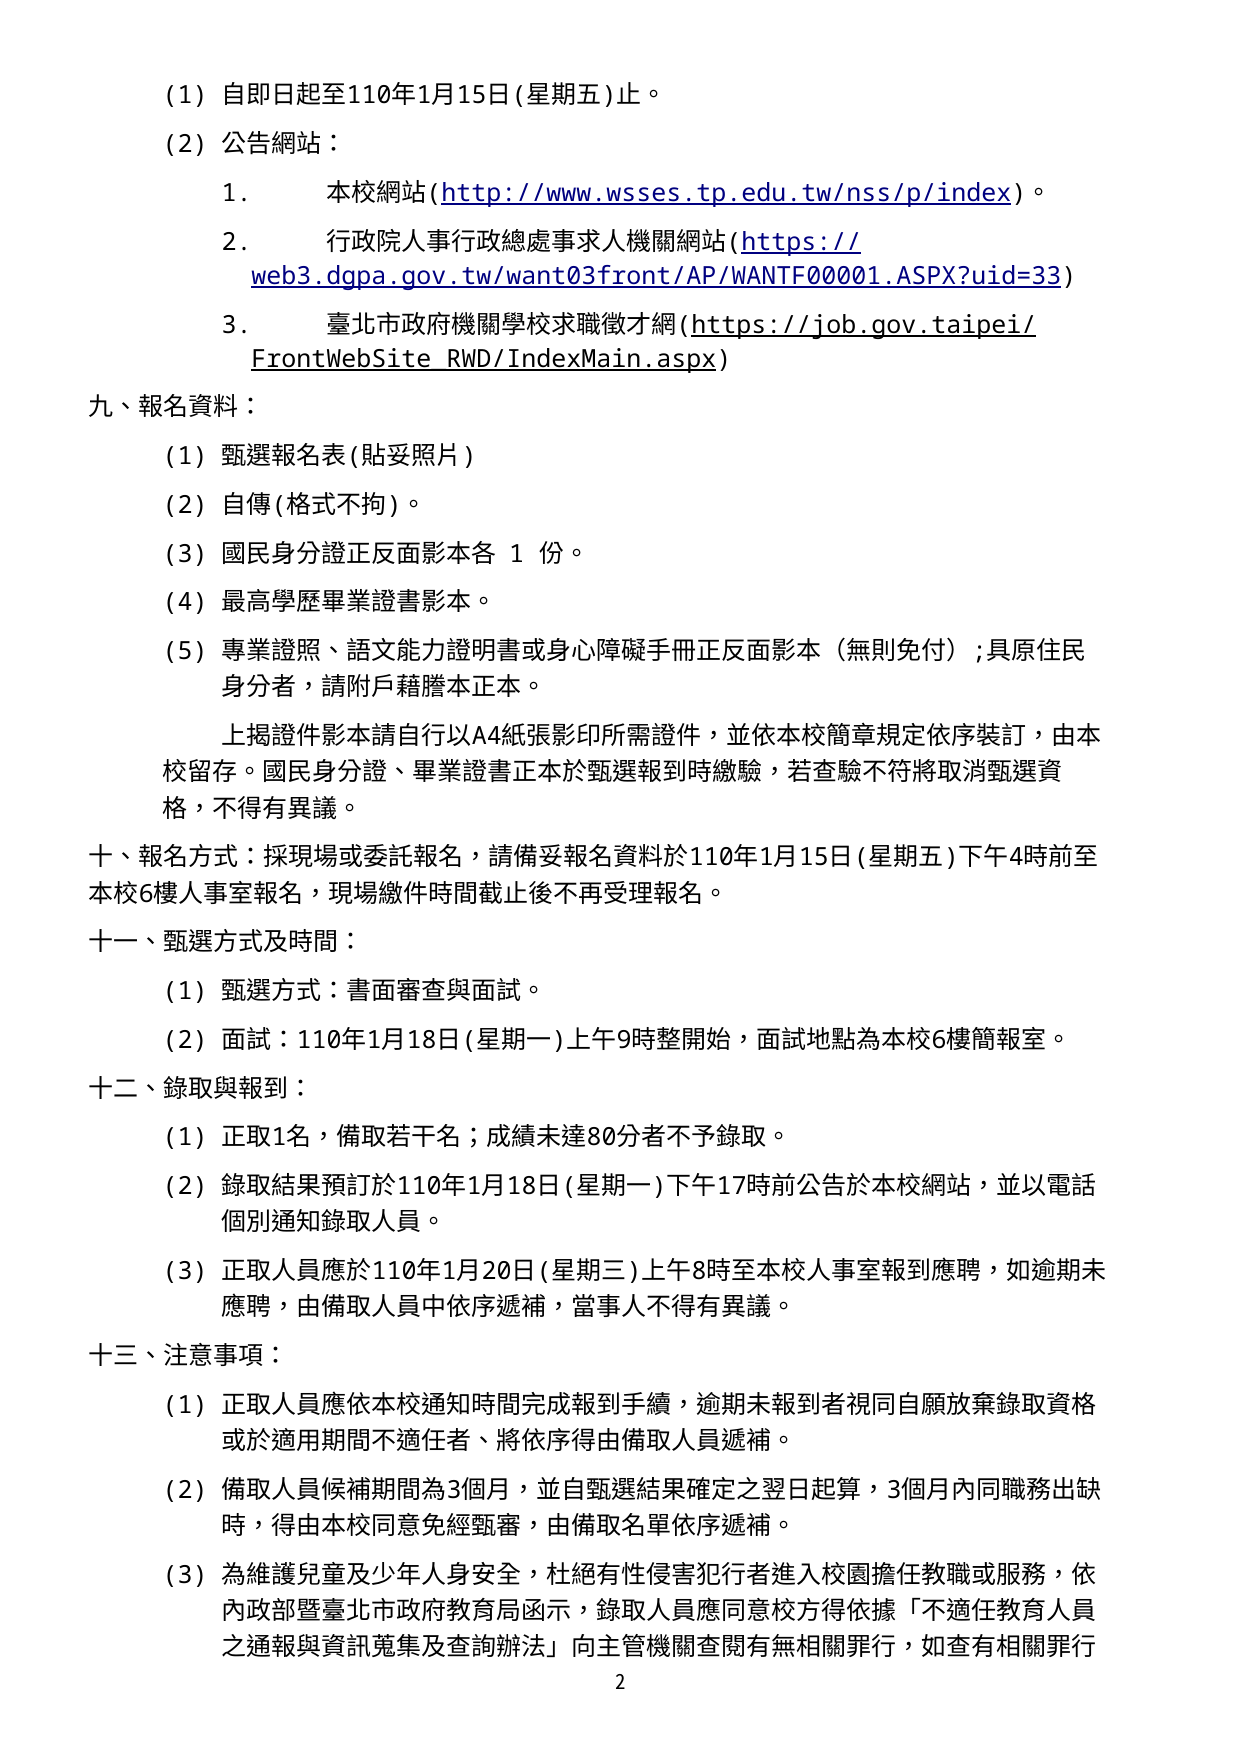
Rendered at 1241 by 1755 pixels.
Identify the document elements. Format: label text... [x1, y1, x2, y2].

list 正取人員應依本校通知時間完成報到手續，逾期未報到者視同自願放棄錄取資格或於適用期間不適任者、將依序得由備取人員遞補。 [162, 1384, 1108, 1457]
list 專業證照、語文能力證明書或身心障礙手冊正反面影本（無則免付）;具原住民身分者，請附戶藉謄本正本。 [162, 631, 1108, 703]
list 甄選方式：書面審查與面試。 [162, 971, 1108, 1007]
list 為維護兒童及少年人身安全，杜絕有性侵害犯行者進入校園擔任教職或服務，依內政部暨臺北市政府教育局函示，錄取人員應同意校方得依據「不適任教育人員之通報與資訊蒐集及查詢辦法」向主管機關查閱有無相關罪行，如查有相關罪行 [162, 1554, 1108, 1663]
list 甄選報名表(貼妥照片) [162, 436, 1108, 472]
text 十一、甄選方式及時間： [89, 922, 1108, 958]
list 自即日起至110年1月15日(星期五)止。 [162, 75, 1108, 111]
list 行政院人事行政總處事求人機關網站(https://web3.dgpa.gov.tw/want03front/AP/WANTF00001.ASPX?uid=33) [221, 221, 1108, 292]
text 上揭證件影本請自行以A4紙張影印所需證件，並依本校簡章規定依序裝訂，由本校留存。國民身分證、畢業證書正本於甄選報到時繳驗，若查驗不符將取消甄選資格，不得有異議。 [162, 716, 1108, 824]
list 備取人員候補期間為3個月，並自甄選結果確定之翌日起算，3個月內同職務出缺時，得由本校同意免經甄審，由備取名單依序遞補。 [162, 1469, 1108, 1542]
list 臺北市政府機關學校求職徵才網(https://job.gov.taipei/FrontWebSite_RWD/IndexMain.aspx) [221, 304, 1108, 374]
list 本校網站(http://www.wsses.tp.edu.tw/nss/p/index)。 [221, 172, 1108, 209]
text 九、報名資料： [89, 387, 1108, 423]
list 面試：110年1月18日(星期一)上午9時整開始，面試地點為本校6樓簡報室。 [162, 1019, 1108, 1056]
list 國民身分證正反面影本各 1 份。 [162, 533, 1108, 569]
list 最高學歷畢業證書影本。 [162, 582, 1108, 618]
text 十三、注意事項： [89, 1336, 1108, 1372]
list 正取1名，備取若干名；成績未達80分者不予錄取。 [162, 1117, 1108, 1153]
list 公告網站： [162, 124, 1108, 160]
text 十二、錄取與報到： [89, 1068, 1108, 1104]
list 正取人員應於110年1月20日(星期三)上午8時至本校人事室報到應聘，如逾期未應聘，由備取人員中依序遞補，當事人不得有異議。 [162, 1251, 1108, 1323]
list 自傳(格式不拘)。 [162, 484, 1108, 521]
list 錄取結果預訂於110年1月18日(星期一)下午17時前公告於本校網站，並以電話個別通知錄取人員。 [162, 1166, 1108, 1238]
text 十、報名方式：採現場或委託報名，請備妥報名資料於110年1月15日(星期五)下午4時前至本校6樓人事室報名，現場繳件時間截止後不再受理報名。 [89, 837, 1108, 909]
